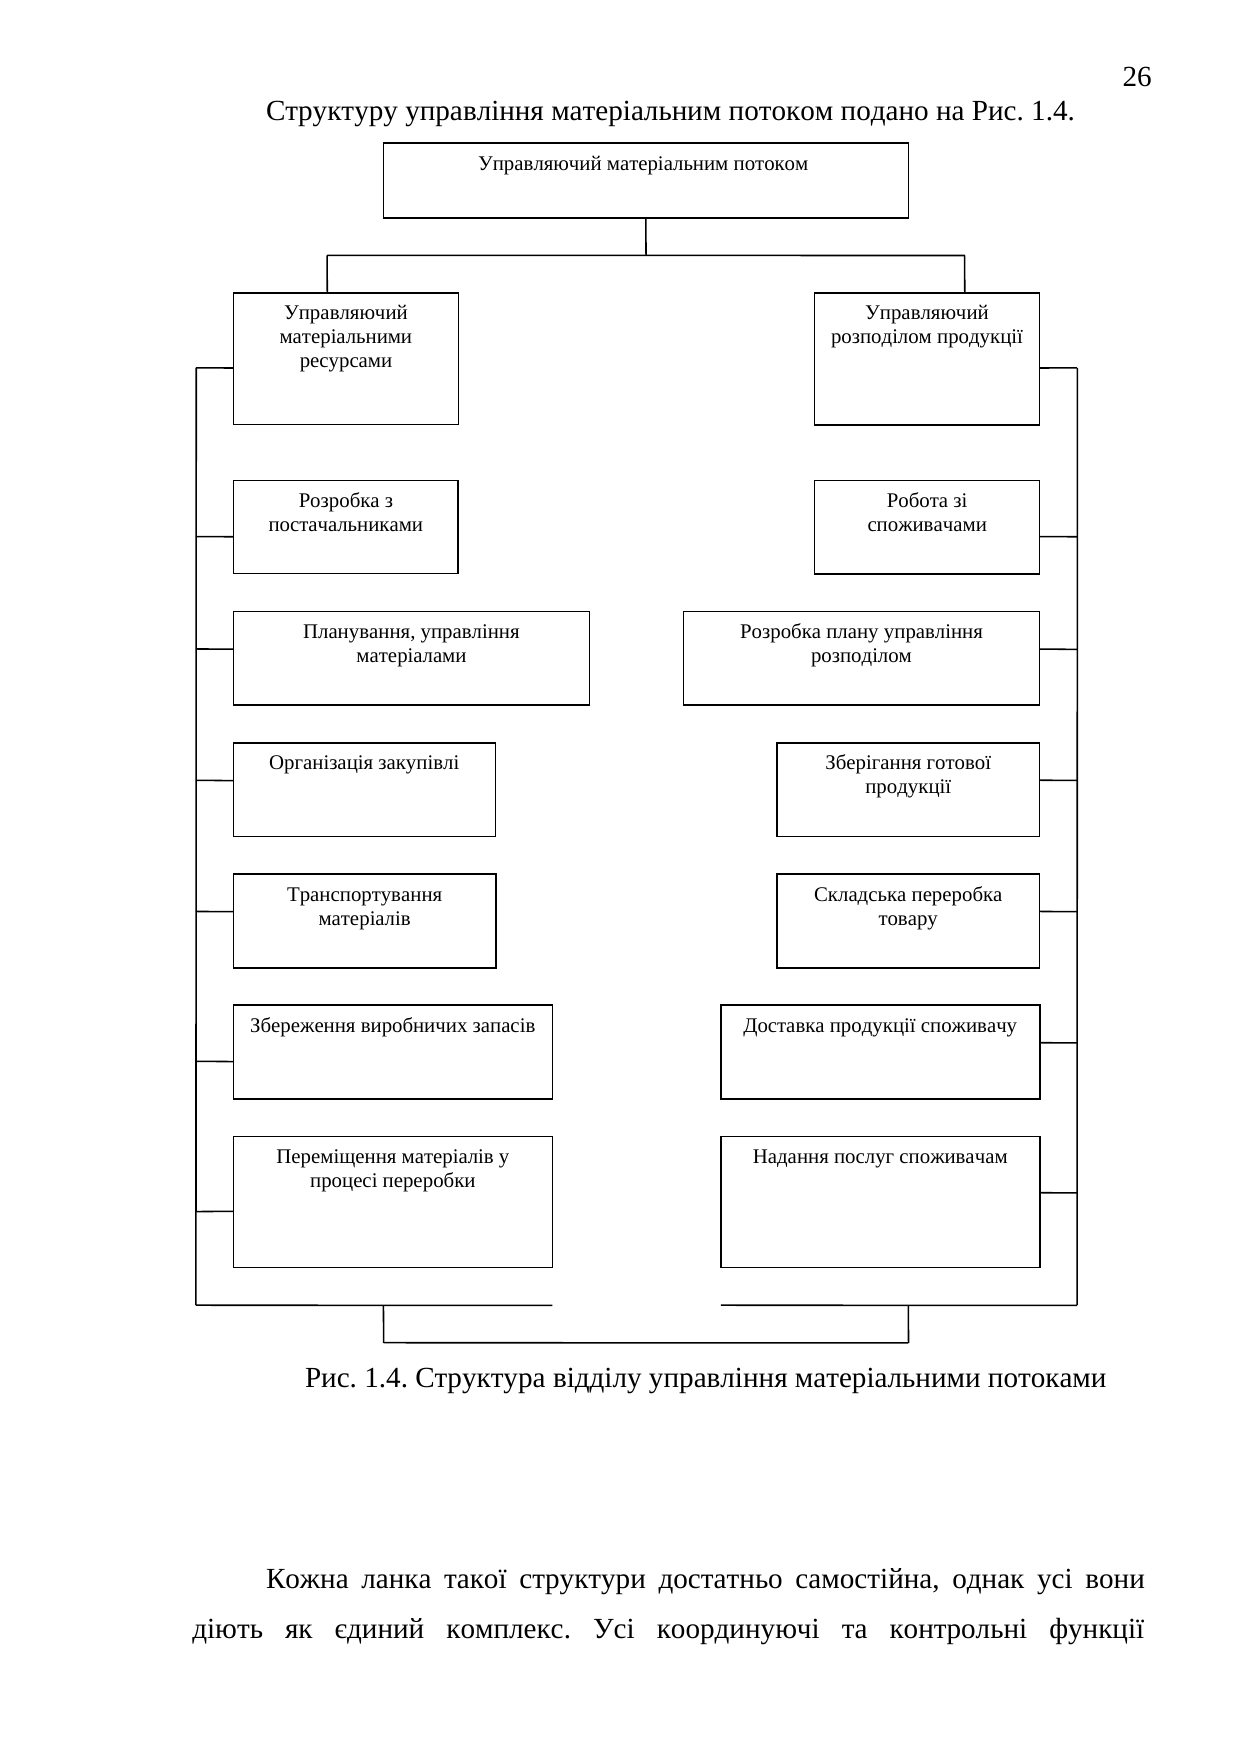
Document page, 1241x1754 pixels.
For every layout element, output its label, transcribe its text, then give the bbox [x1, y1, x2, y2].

text Кожна ланка такої структури достатньо самостійна, однак усі вони діють як єдиний комплекс. Усі координуючі та контрольні функції [192, 1561, 1146, 1645]
text Структуру управління матеріальним потоком подано на Рис. 1.4. [192, 93, 1146, 126]
text Рис. 1.4. Структура відділу управління матеріальними потоками [192, 1360, 1146, 1393]
